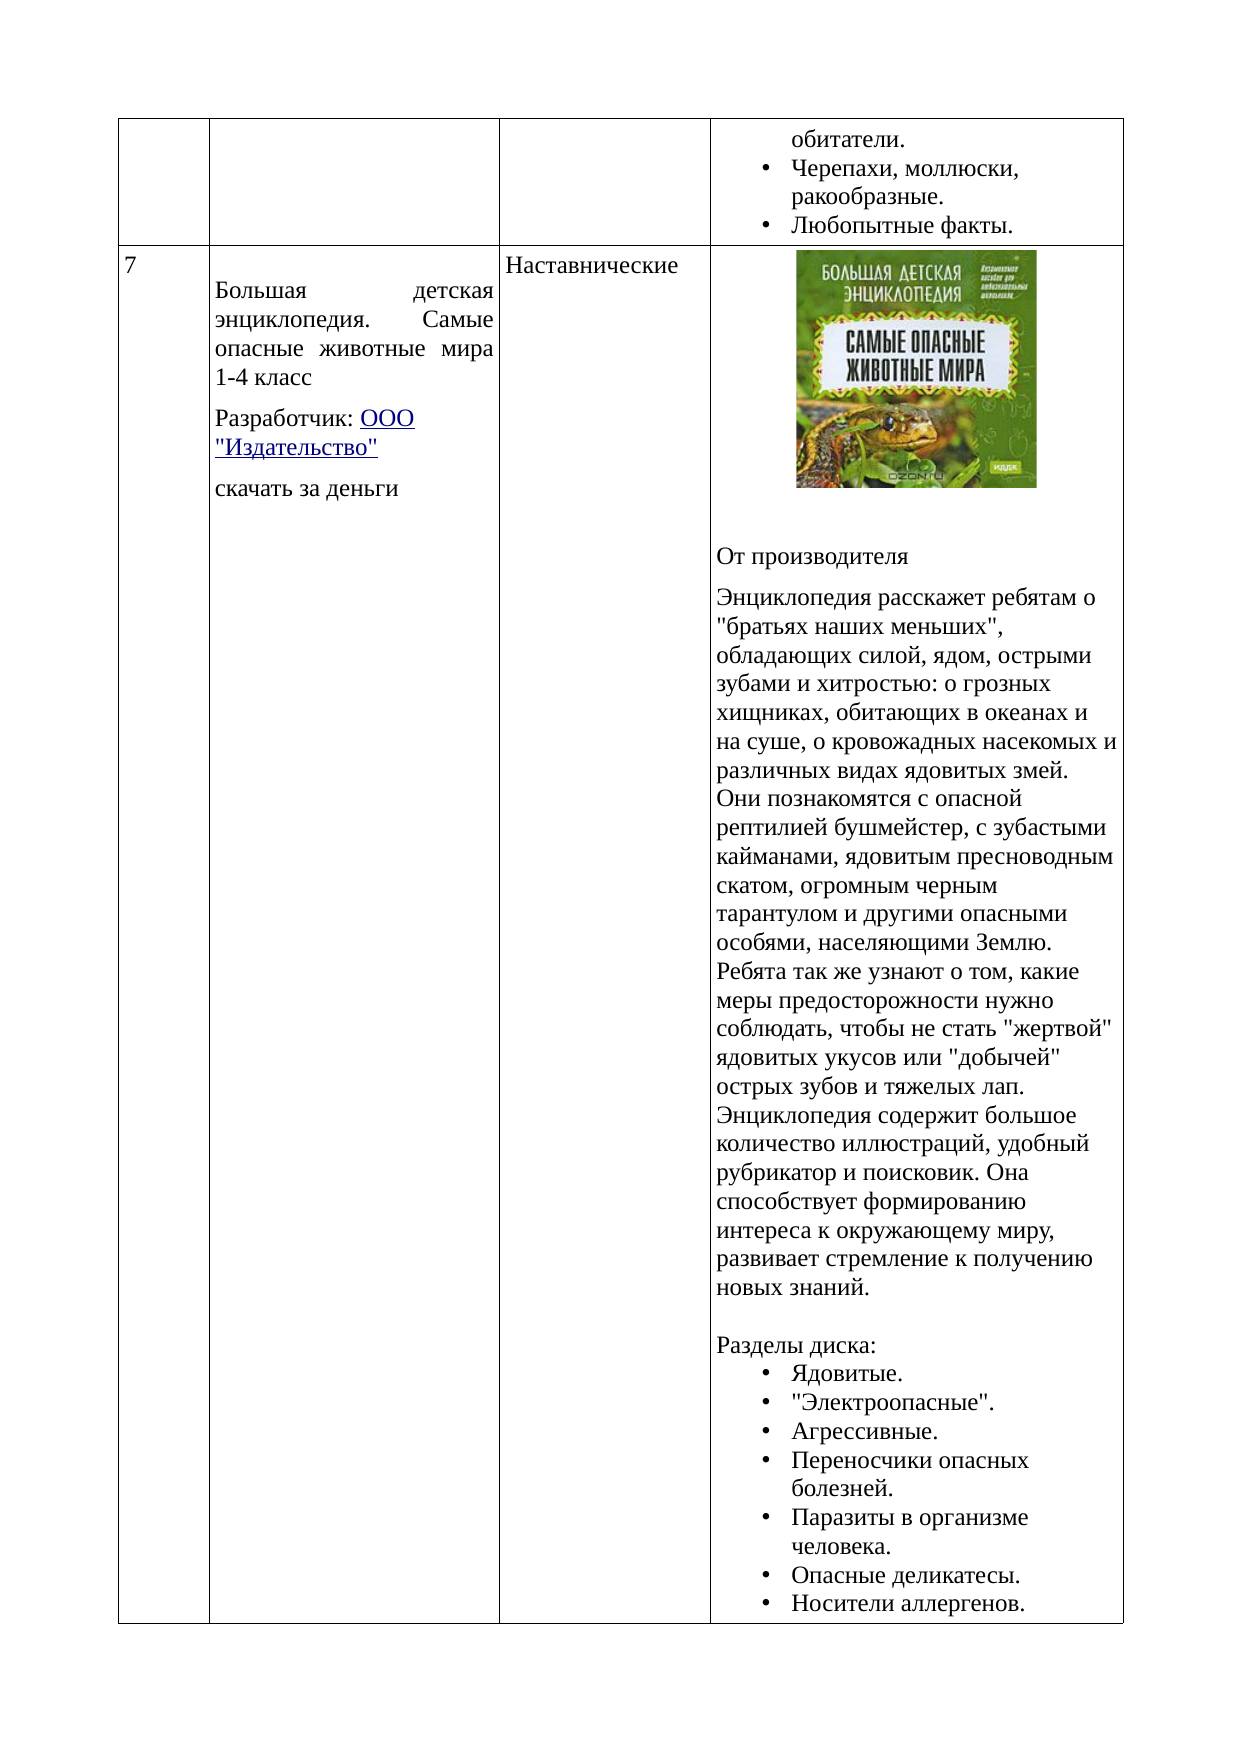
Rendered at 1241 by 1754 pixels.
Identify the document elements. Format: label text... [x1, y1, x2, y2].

table_cell От производителя Энциклопедия расскажет ребятам о "братьях наших меньших", обладающих силой, ядом, острыми зубами и хитростью: о грозных хищниках, обитающих в океанах и на суше, о кровожадных насекомых и различных видах ядовитых змей. Они познакомятся с опасной рептилией бушмейстер, с зубастыми кайманами, ядовитым пресноводным скатом, огромным черным тарантулом и другими опасными особями, населяющими Землю. Ребята так же узнают о том, какие меры предосторожности нужно соблюдать, чтобы не стать "жертвой" ядовитых укусов или "добычей" острых зубов и тяжелых лап. Энциклопедия содержит большое количество иллюстраций, удобный рубрикатор и поисковик. Она способствует формированию интереса к окружающему миру, развивает стремление к получению новых знаний. Разделы диска: Ядовитые. "Электроопасные". Агрессивные. Переносчики опасных болезней. Паразиты в организме человека. Опасные деликатесы. Носители аллергенов. Это интересно. [711, 246, 1123, 1623]
table_cell От производителя Издание посвящено обитателям морей и океанов. Тайны подводного мира откроются юным пользователям в увлекательных историях о редкостных существах, которые принимают удивительные формы; о рыбе, которая плавает задом наперед; о том, кто и зачем "сверлит" море и на какой глубине живут абиссорботула, псевдолипарис и бассогигас. Разделы энциклопедии: Рыбы. Морские хищники. Мирные морские обитатели. Глубоководные морские обитатели. Морские млекопитающие. Необычные морские обитатели. Черепахи, моллюски, ракообразные. Любопытные факты. [711, 119, 1123, 245]
picture [796, 250, 1037, 488]
table_cell [210, 119, 499, 245]
table_cell [119, 119, 209, 245]
table_cell Большая детская энциклопедия. Самые опасные животные мира 1-4 класс Разработчик: ООО "Издательство" скачать за деньги [210, 246, 499, 1623]
table_cell Наставнические [500, 246, 710, 1623]
table_cell 7 [119, 246, 209, 1623]
table_cell [500, 119, 710, 245]
